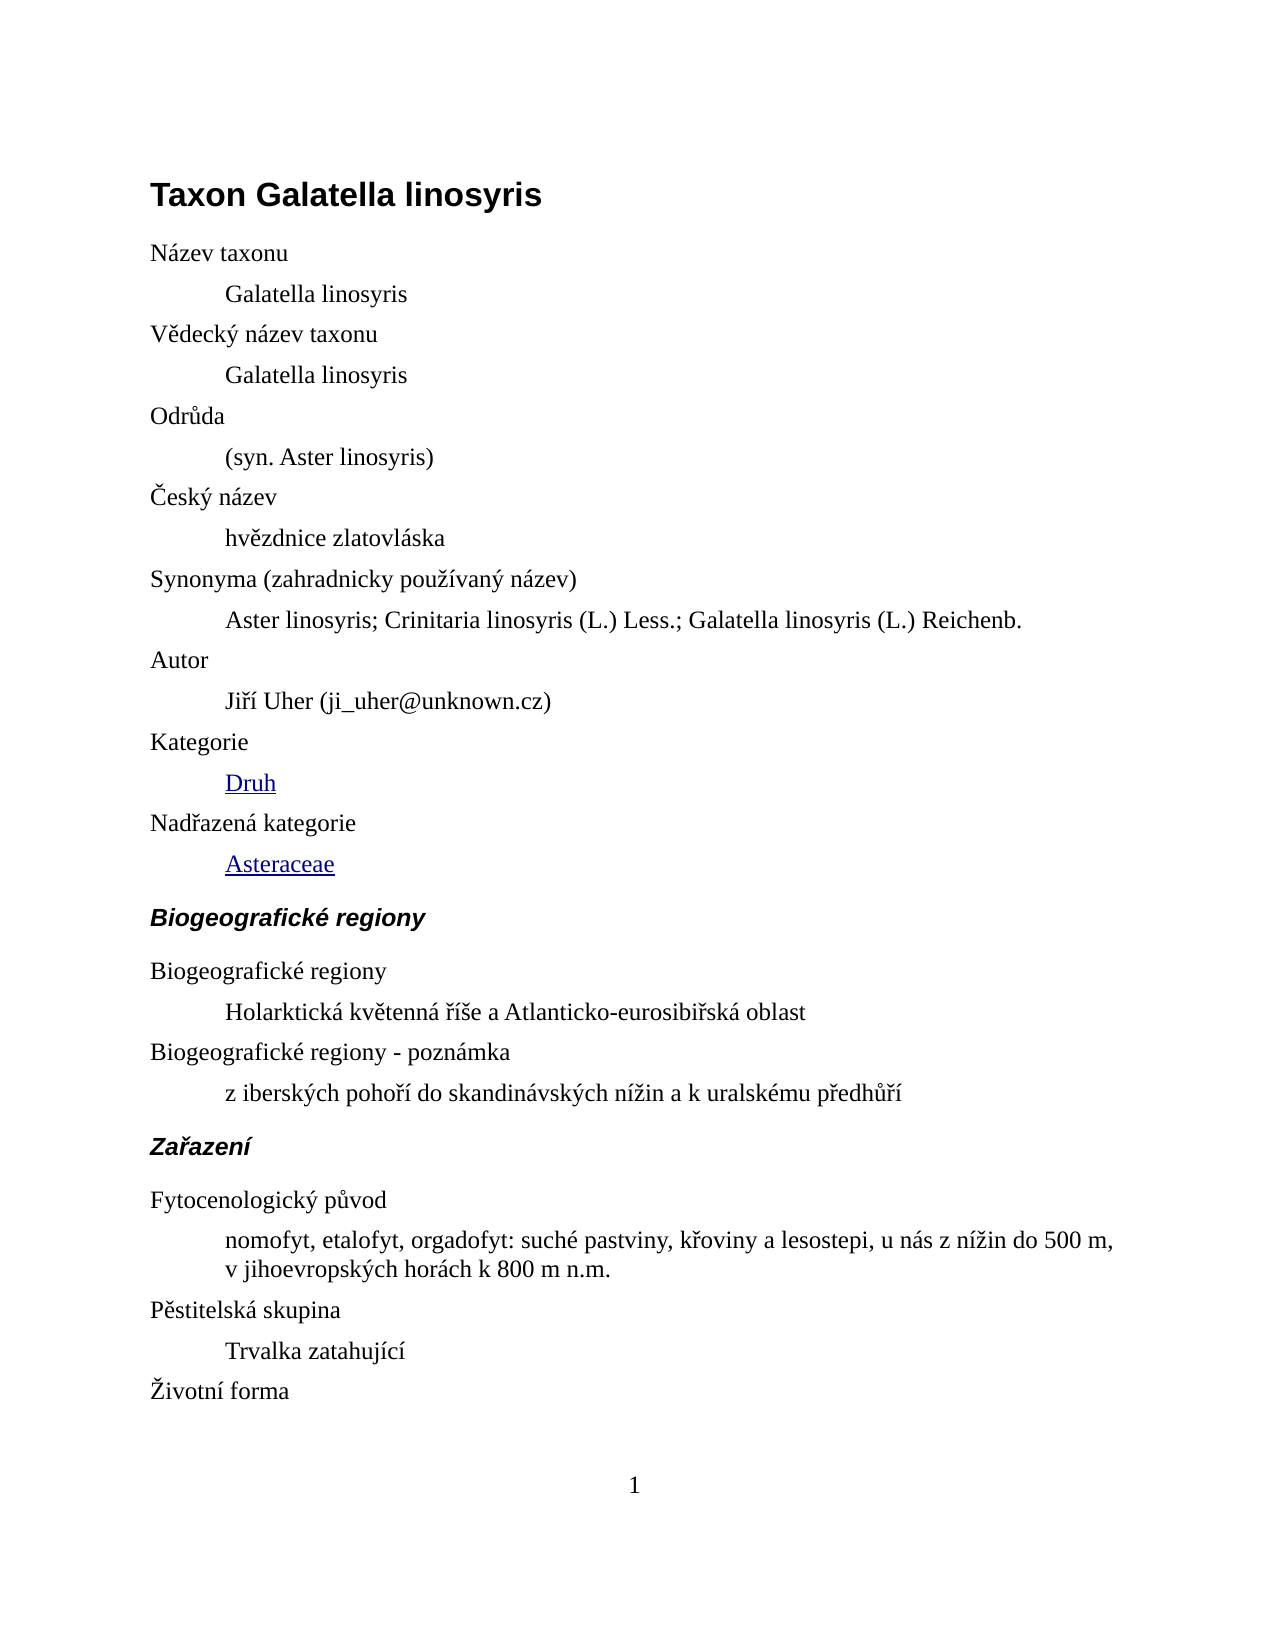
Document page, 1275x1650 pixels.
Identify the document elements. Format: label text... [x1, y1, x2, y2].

text Galatella linosyris [225, 360, 1125, 389]
text Název taxonu [150, 238, 1125, 267]
text Český název [150, 482, 1125, 511]
text Aster linosyris; Crinitaria linosyris (L.) Less.; Galatella linosyris (L.) Reichenb. [225, 605, 1125, 633]
text z iberských pohoří do skandinávských nížin a k uralskému předhůří [225, 1078, 1125, 1107]
text Nadřazená kategorie [150, 808, 1125, 837]
text Druh [225, 768, 1125, 796]
text Galatella linosyris [225, 279, 1125, 308]
text hvězdnice zlatovláska [225, 523, 1125, 552]
text Pěstitelská skupina [150, 1295, 1125, 1324]
text Holarktická květenná říše a Atlanticko-eurosibiřská oblast [225, 997, 1125, 1025]
text (syn. Aster linosyris) [225, 442, 1125, 471]
text Asteraceae [225, 849, 1125, 878]
text nomofyt, etalofyt, orgadofyt: suché pastviny, křoviny a lesostepi, u nás z nížin do 500 m, v jihoevropských horách k 800 m n.m. [225, 1226, 1125, 1283]
text Vědecký název taxonu [150, 319, 1125, 348]
text Životní forma [150, 1376, 1125, 1405]
text Trvalka zatahující [225, 1336, 1125, 1364]
text Odrůda [150, 401, 1125, 430]
text Kategorie [150, 727, 1125, 756]
subtitle Taxon Galatella linosyris [150, 175, 1125, 214]
subtitle Biogeografické regiony [150, 903, 1125, 931]
subtitle Zařazení [150, 1132, 1125, 1160]
text Biogeografické regiony [150, 956, 1125, 984]
text Fytocenologický původ [150, 1185, 1125, 1213]
text Jiří Uher (ji_uher@unknown.cz) [225, 686, 1125, 715]
text Biogeografické regiony - poznámka [150, 1037, 1125, 1066]
text Synonyma (zahradnicky používaný název) [150, 564, 1125, 593]
text Autor [150, 645, 1125, 674]
